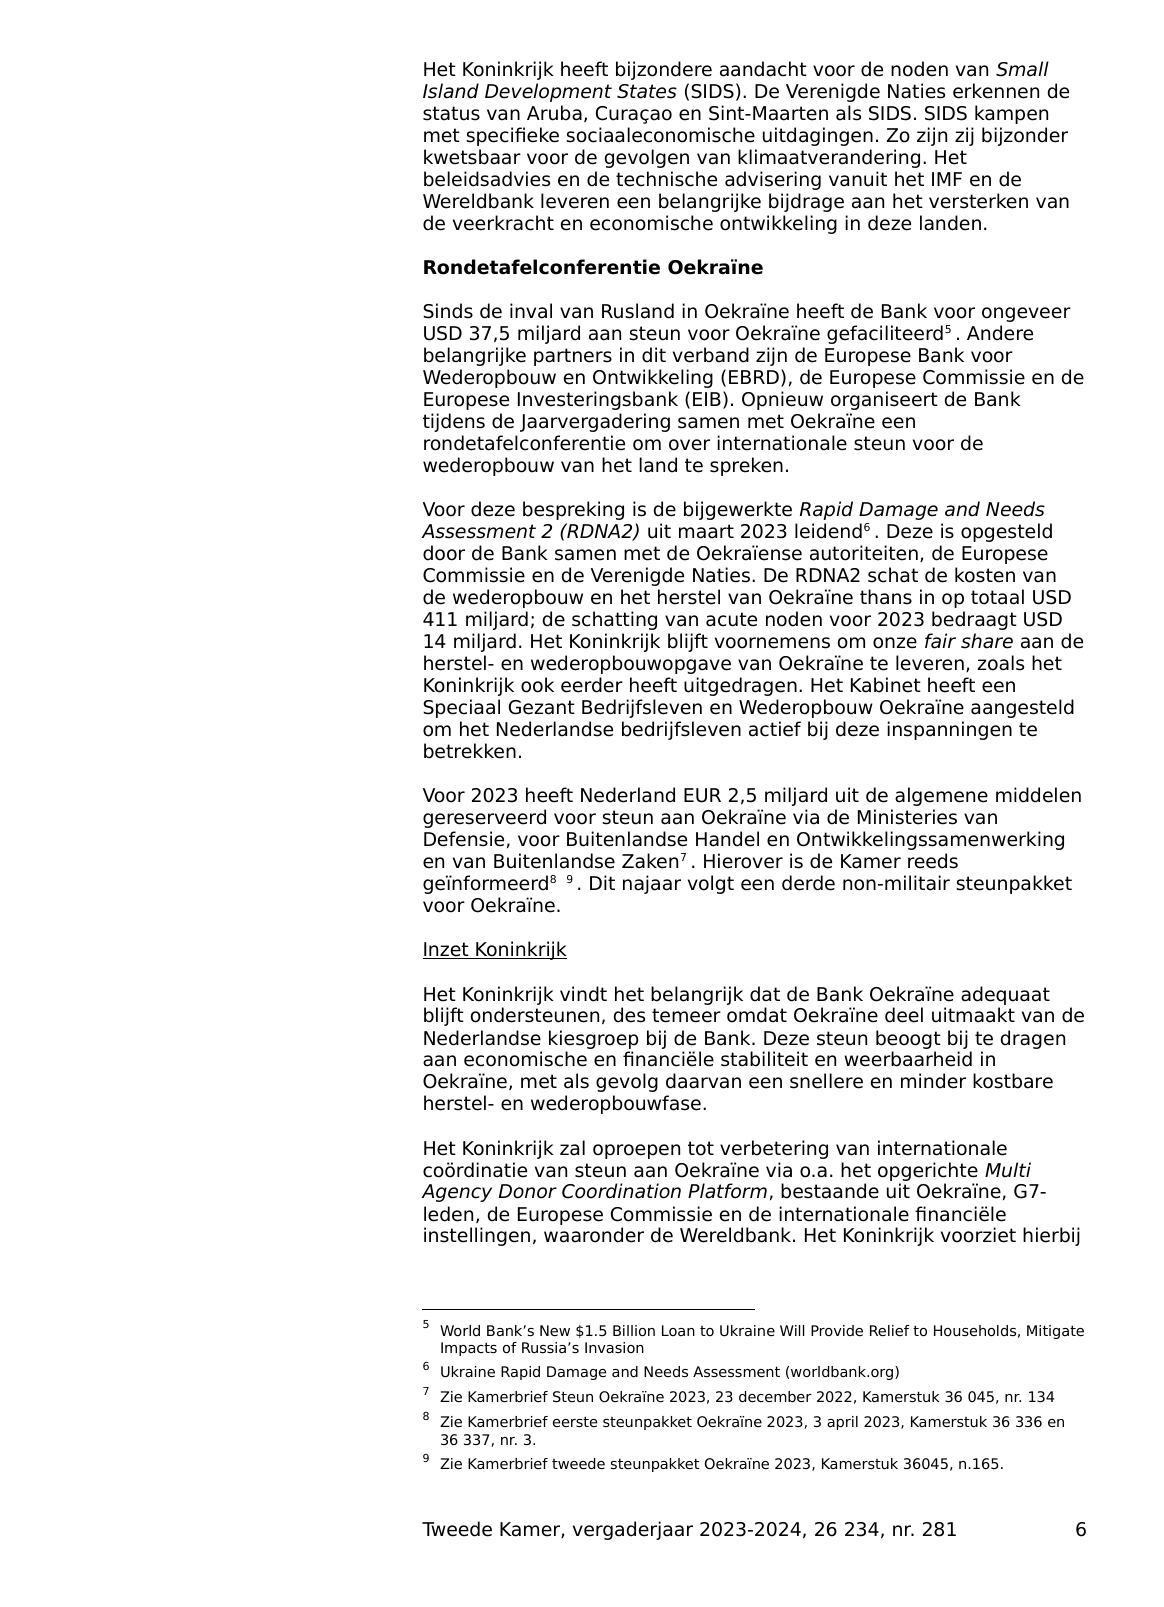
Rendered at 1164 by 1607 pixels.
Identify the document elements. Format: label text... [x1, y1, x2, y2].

text Zie Kamerbrief tweede steunpakket Oekraïne 2023, Kamerstuk 36045, n.165. [422, 1452, 1087, 1474]
text Sinds de inval van Rusland in Oekraïne heeft de Bank voor ongeveer USD 37,5 miljard aan steun voor Oekraïne gefaciliteerd. Andere belangrijke partners in dit verband zijn de Europese Bank voor Wederopbouw en Ontwikkeling (EBRD), de Europese Commissie en de Europese Investeringsbank (EIB). Opnieuw organiseert de Bank tijdens de Jaarvergadering samen met Oekraïne een rondetafelconferentie om over internationale steun voor de wederopbouw van het land te spreken. [422, 301, 1087, 477]
text Het Koninkrijk vindt het belangrijk dat de Bank Oekraïne adequaat blijft ondersteunen, des temeer omdat Oekraïne deel uitmaakt van de Nederlandse kiesgroep bij de Bank. Deze steun beoogt bij te dragen aan economische en financiële stabiliteit en weerbaarheid in Oekraïne, met als gevolg daarvan een snellere en minder kostbare herstel- en wederopbouwfase. [422, 983, 1087, 1115]
text Voor deze bespreking is de bijgewerkte Rapid Damage and Needs Assessment 2 (RDNA2) uit maart 2023 leidend. Deze is opgesteld door de Bank samen met de Oekraïense autoriteiten, de Europese Commissie en de Verenigde Naties. De RDNA2 schat de kosten van de wederopbouw en het herstel van Oekraïne thans in op totaal USD 411 miljard; de schatting van acute noden voor 2023 bedraagt USD 14 miljard. Het Koninkrijk blijft voornemens om onze fair share aan de herstel- en wederopbouwopgave van Oekraïne te leveren, zoals het Koninkrijk ook eerder heeft uitgedragen. Het Kabinet heeft een Speciaal Gezant Bedrijfsleven en Wederopbouw Oekraïne aangesteld om het Nederlandse bedrijfsleven actief bij deze inspanningen te betrekken. [422, 499, 1087, 763]
text Zie Kamerbrief Steun Oekraïne 2023, 23 december 2022, Kamerstuk 36 045, nr. 134 [422, 1385, 1087, 1407]
text Zie Kamerbrief eerste steunpakket Oekraïne 2023, 3 april 2023, Kamerstuk 36 336 en 36 337, nr. 3. [422, 1410, 1087, 1449]
text Voor 2023 heeft Nederland EUR 2,5 miljard uit de algemene middelen gereserveerd voor steun aan Oekraïne via de Ministeries van Defensie, voor Buitenlandse Handel en Ontwikkelingssamenwerking en van Buitenlandse Zaken. Hierover is de Kamer reeds geïnformeerd . Dit najaar volgt een derde non-militair steunpakket voor Oekraïne. [422, 785, 1087, 917]
subtitle Rondetafelconferentie Oekraïne [422, 257, 1087, 279]
text World Bank’s New $1.5 Billion Loan to Ukraine Will Provide Relief to Households, Mitigate Impacts of Russia’s Invasion [422, 1318, 1087, 1357]
text Het Koninkrijk zal oproepen tot verbetering van internationale coördinatie van steun aan Oekraïne via o.a. het opgerichte Multi Agency Donor Coordination Platform, bestaande uit Oekraïne, G7-leden, de Europese Commissie en de internationale financiële instellingen, waaronder de Wereldbank. Het Koninkrijk voorziet hierbij [422, 1137, 1087, 1247]
subtitle Inzet Koninkrijk [422, 939, 1087, 961]
text Het Koninkrijk heeft bijzondere aandacht voor de noden van Small Island Development States (SIDS). De Verenigde Naties erkennen de status van Aruba, Curaçao en Sint-Maarten als SIDS. SIDS kampen met specifieke sociaaleconomische uitdagingen. Zo zijn zij bijzonder kwetsbaar voor de gevolgen van klimaatverandering. Het beleidsadvies en de technische advisering vanuit het IMF en de Wereldbank leveren een belangrijke bijdrage aan het versterken van de veerkracht en economische ontwikkeling in deze landen. [422, 59, 1087, 235]
text Ukraine Rapid Damage and Needs Assessment (worldbank.org) [422, 1360, 1087, 1382]
